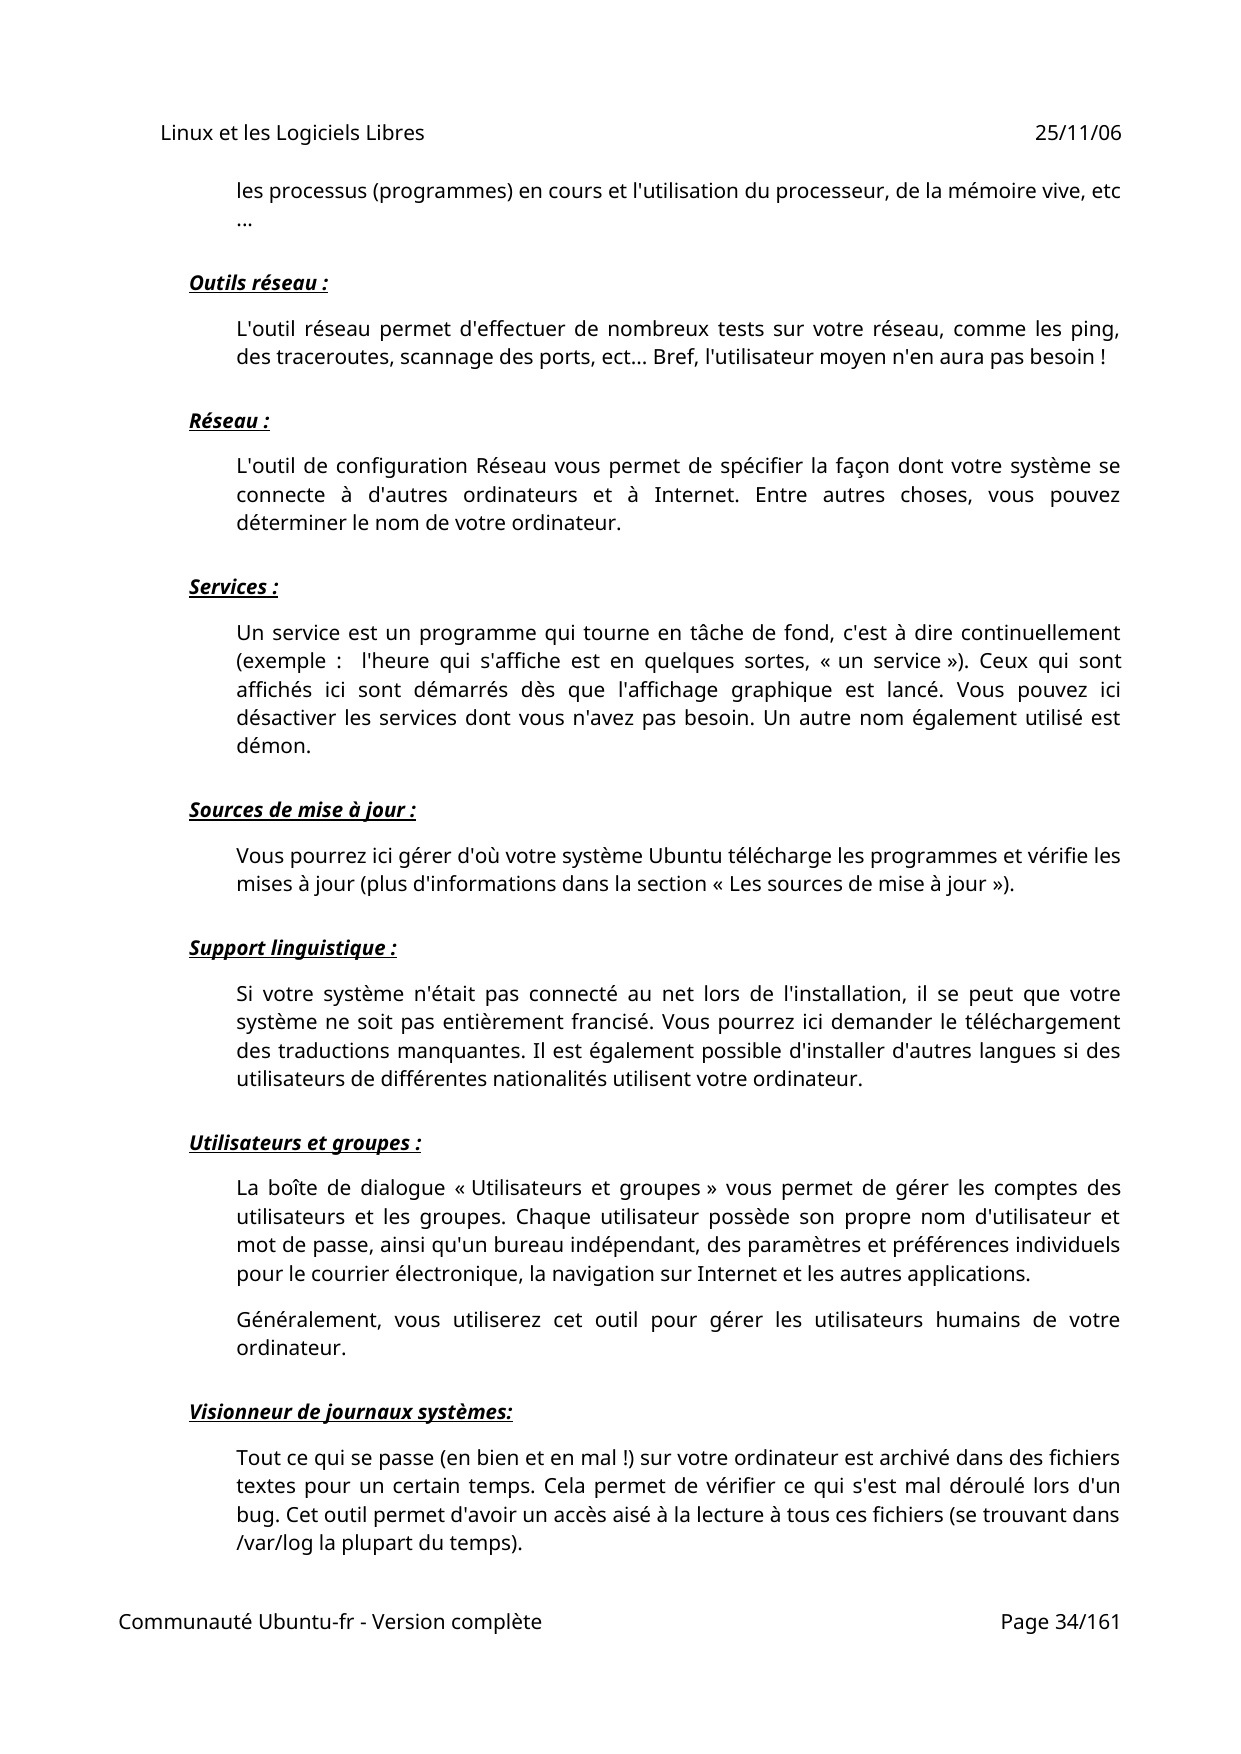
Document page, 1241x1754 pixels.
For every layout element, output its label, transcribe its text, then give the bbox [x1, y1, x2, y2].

text L'outil réseau permet d'effectuer de nombreux tests sur votre réseau, comme les ping, des traceroutes, scannage des ports, ect... Bref, l'utilisateur moyen n'en aura pas besoin ! [236, 314, 1122, 371]
text les processus (programmes) en cours et l'utilisation du processeur, de la mémoire vive, etc ... [236, 176, 1122, 233]
text La boîte de dialogue « Utilisateurs et groupes » vous permet de gérer les comptes des utilisateurs et les groupes. Chaque utilisateur possède son propre nom d'utilisateur et mot de passe, ainsi qu'un bureau indépendant, des paramètres et préférences individuels pour le courrier électronique, la navigation sur Internet et les autres applications. [236, 1173, 1122, 1287]
text Un service est un programme qui tourne en tâche de fond, c'est à dire continuellement (exemple : l'heure qui s'affiche est en quelques sortes, « un service »). Ceux qui sont affichés ici sont démarrés dès que l'affichage graphique est lancé. Vous pouvez ici désactiver les services dont vous n'avez pas besoin. Un autre nom également utilisé est démon. [236, 618, 1122, 760]
subtitle Outils réseau : [189, 268, 1122, 296]
subtitle Services : [189, 572, 1122, 600]
text Si votre système n'était pas connecté au net lors de l'installation, il se peut que votre système ne soit pas entièrement francisé. Vous pourrez ici demander le téléchargement des traductions manquantes. Il est également possible d'installer d'autres langues si des utilisateurs de différentes nationalités utilisent votre ordinateur. [236, 979, 1122, 1093]
text Généralement, vous utiliserez cet outil pour gérer les utilisateurs humains de votre ordinateur. [236, 1305, 1122, 1362]
subtitle Réseau : [189, 406, 1122, 434]
subtitle Visionneur de journaux systèmes: [189, 1397, 1122, 1425]
text Vous pourrez ici gérer d'où votre système Ubuntu télécharge les programmes et vérifie les mises à jour (plus d'informations dans la section « Les sources de mise à jour »). [236, 841, 1122, 898]
subtitle Support linguistique : [189, 933, 1122, 961]
text L'outil de configuration Réseau vous permet de spécifier la façon dont votre système se connecte à d'autres ordinateurs et à Internet. Entre autres choses, vous pouvez déterminer le nom de votre ordinateur. [236, 452, 1122, 537]
text Tout ce qui se passe (en bien et en mal !) sur votre ordinateur est archivé dans des fichiers textes pour un certain temps. Cela permet de vérifier ce qui s'est mal déroulé lors d'un bug. Cet outil permet d'avoir un accès aisé à la lecture à tous ces fichiers (se trouvant dans /var/log la plupart du temps). [236, 1443, 1122, 1557]
subtitle Utilisateurs et groupes : [189, 1128, 1122, 1156]
subtitle Sources de mise à jour : [189, 796, 1122, 823]
